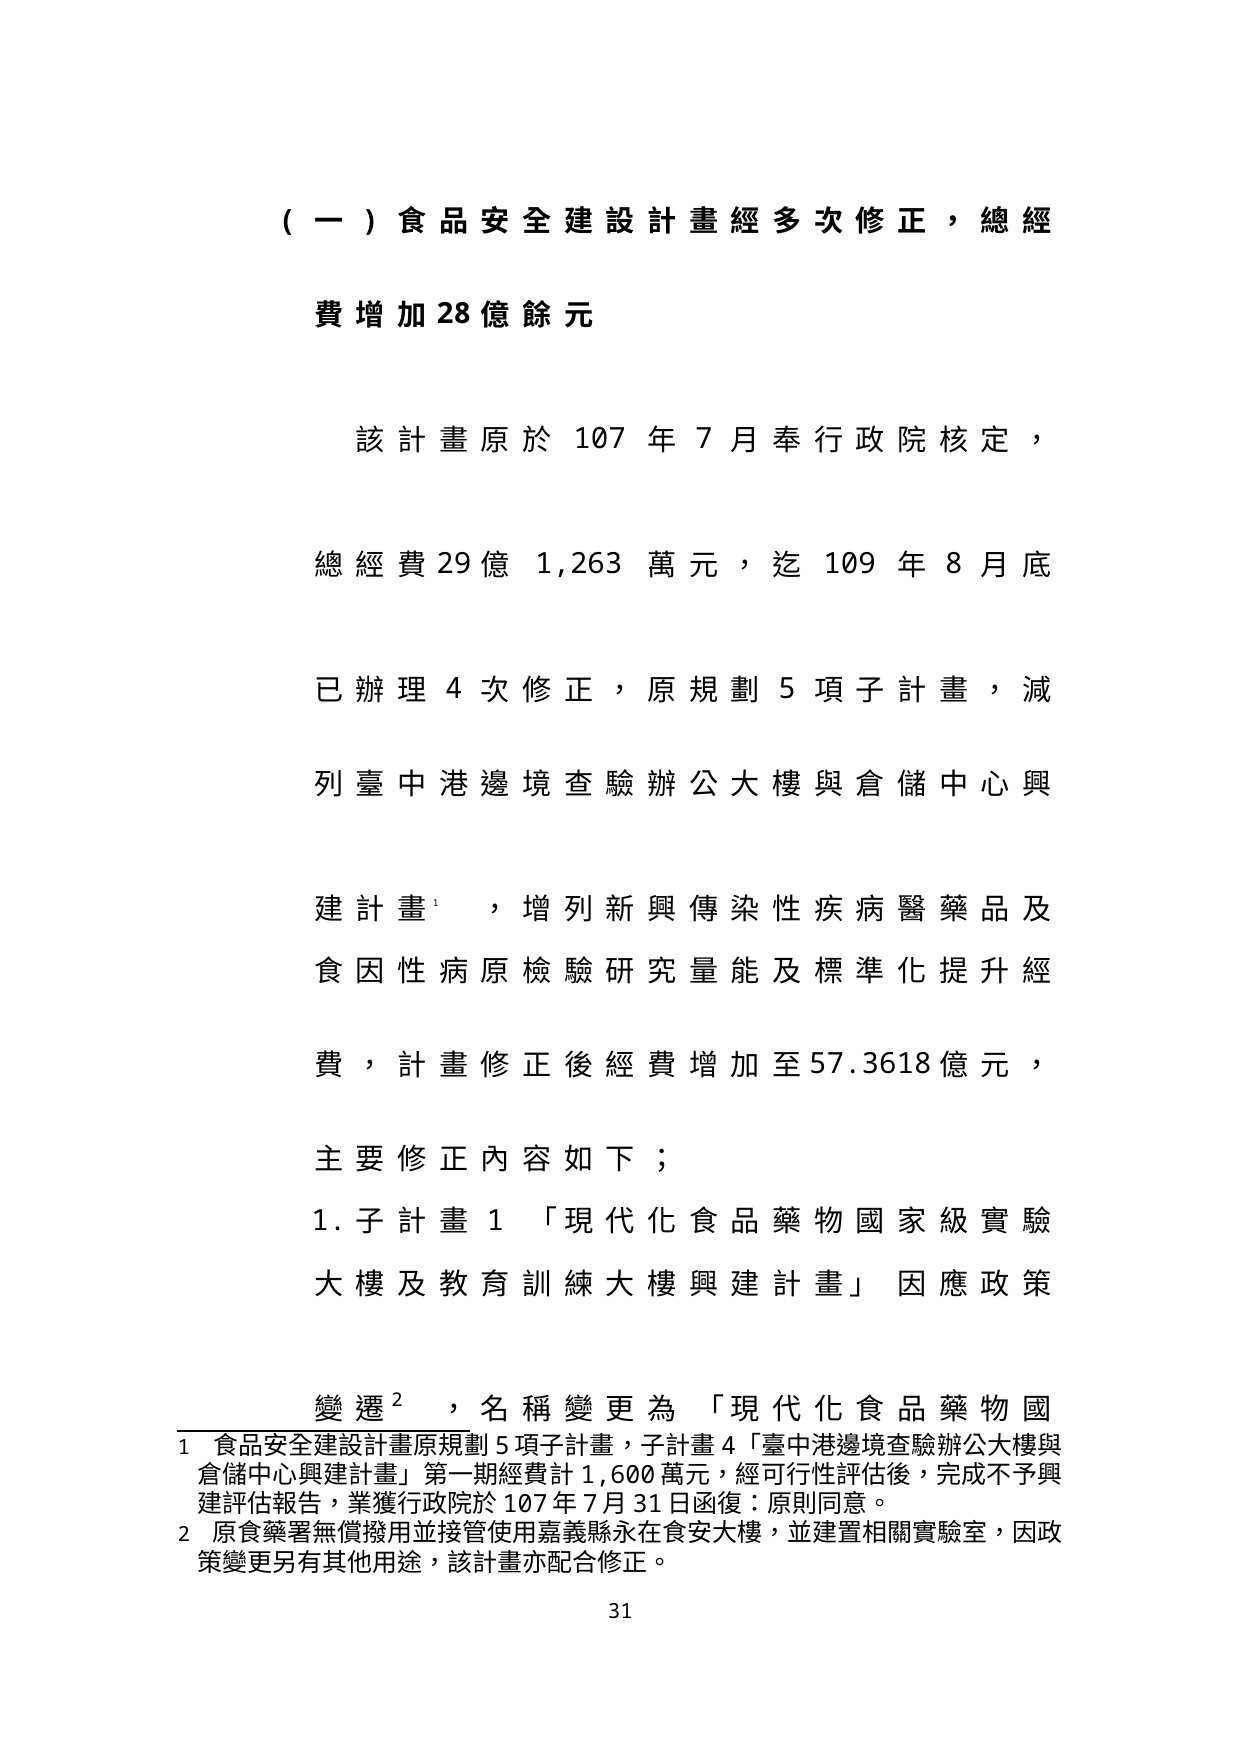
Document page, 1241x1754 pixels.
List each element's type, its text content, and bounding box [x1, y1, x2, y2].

text 原食藥署無償撥用並接管使用嘉義縣永在食安大樓，並建置相關實驗室，因政策變更另有其他用途，該計畫亦配合修正。 [177, 1518, 1063, 1577]
text 該計畫原於107年7月奉行政院核定，總經費29億1,263萬元，迄109年8月底已辦理4次修正，原規劃5項子計畫，減列臺中港邊境查驗辦公大樓與倉儲中心興建計畫，增列新興傳染性疾病醫藥品及食因性病原檢驗研究量能及標準化提升經費，計畫修正後經費增加至57.3618億元，主要修正內容如下； [271, 365, 1058, 1177]
text (一)食品安全建設計畫經多次修正，總經費增加28億餘元 [242, 177, 1058, 365]
text 1.子計畫1「現代化食品藥物國家級實驗大樓及教育訓練大樓興建計畫」因應政策變遷，名稱變更為「現代化食品藥物國 [271, 1177, 1058, 1427]
text 食品安全建設計畫原規劃5項子計畫，子計畫4「臺中港邊境查驗辦公大樓與倉儲中心興建計畫」第一期經費計1,600萬元，經可行性評估後，完成不予興建評估報告，業獲行政院於107年7月31日函復：原則同意。 [177, 1431, 1063, 1518]
